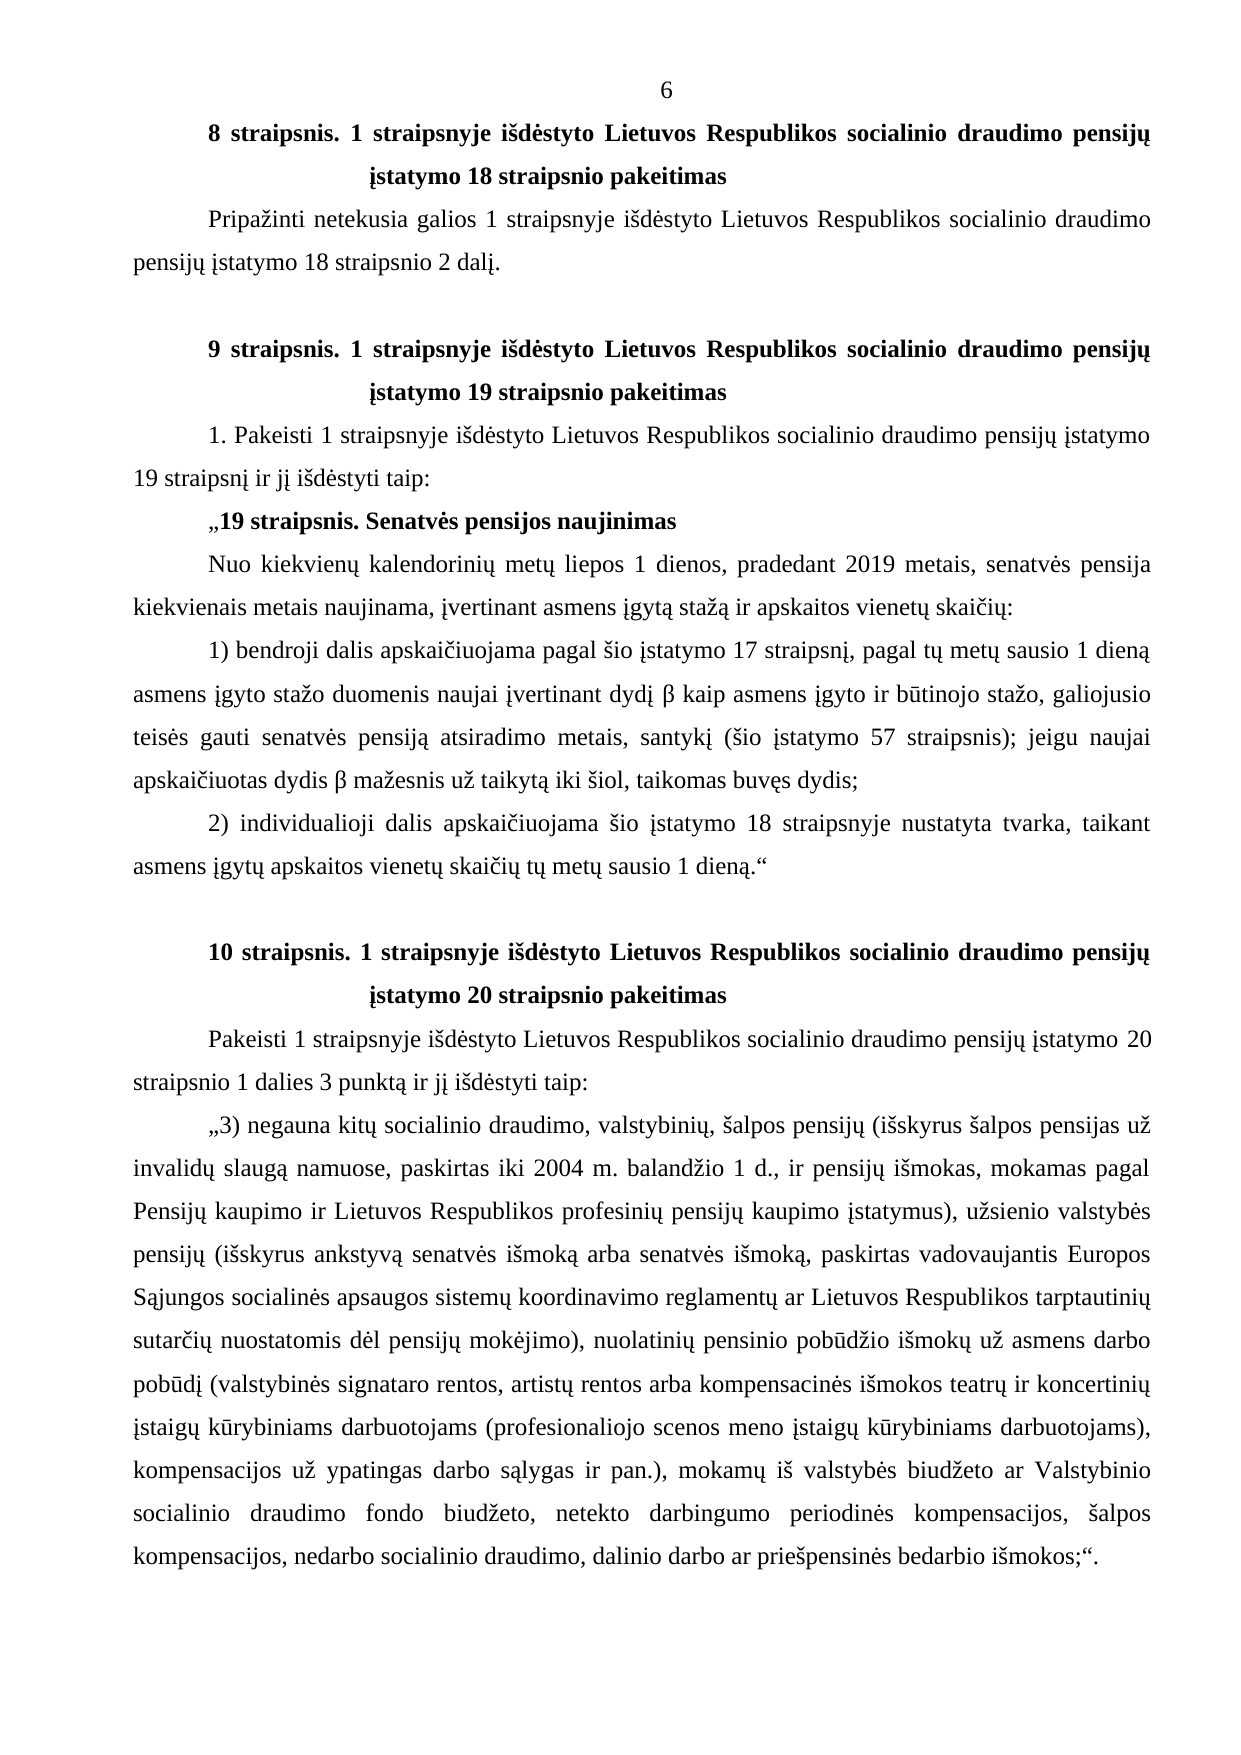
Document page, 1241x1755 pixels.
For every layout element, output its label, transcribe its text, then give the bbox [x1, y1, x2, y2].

text 10 straipsnis. 1 straipsnyje išdėstyto Lietuvos Respublikos socialinio draudimo pensijų įstatymo 20 straipsnio pakeitimas [208, 937, 1152, 1009]
text „3) negauna kitų socialinio draudimo, valstybinių, šalpos pensijų (išskyrus šalpos pensijas už invalidų slaugą namuose, paskirtas iki 2004 m. balandžio 1 d., ir pensijų išmokas, mokamas pagal Pensijų kaupimo ir Lietuvos Respublikos profesinių pensijų kaupimo įstatymus), užsienio valstybės pensijų (išskyrus ankstyvą senatvės išmoką arba senatvės išmoką, paskirtas vadovaujantis Europos Sąjungos socialinės apsaugos sistemų koordinavimo reglamentų ar Lietuvos Respublikos tarptautinių sutarčių nuostatomis dėl pensijų mokėjimo), nuolatinių pensinio pobūdžio išmokų už asmens darbo pobūdį (valstybinės signataro rentos, artistų rentos arba kompensacinės išmokos teatrų ir koncertinių įstaigų kūrybiniams darbuotojams (profesionaliojo scenos meno įstaigų kūrybiniams darbuotojams), kompensacijos už ypatingas darbo sąlygas ir pan.), mokamų iš valstybės biudžeto ar Valstybinio socialinio draudimo fondo biudžeto, netekto darbingumo periodinės kompensacijos, šalpos kompensacijos, nedarbo socialinio draudimo, dalinio darbo ar priešpensinės bedarbio išmokos;“. [133, 1110, 1152, 1570]
text 1) bendroji dalis apskaičiuojama pagal šio įstatymo 17 straipsnį, pagal tų metų sausio 1 dieną asmens įgyto stažo duomenis naujai įvertinant dydį β kaip asmens įgyto ir būtinojo stažo, galiojusio teisės gauti senatvės pensiją atsiradimo metais, santykį (šio įstatymo 57 straipsnis); jeigu naujai apskaičiuotas dydis β mažesnis už taikytą iki šiol, taikomas buvęs dydis; [133, 636, 1152, 794]
text Pakeisti 1 straipsnyje išdėstyto Lietuvos Respublikos socialinio draudimo pensijų įstatymo 20 straipsnio 1 dalies 3 punktą ir jį išdėstyti taip: [133, 1024, 1152, 1096]
text 1. Pakeisti 1 straipsnyje išdėstyto Lietuvos Respublikos socialinio draudimo pensijų įstatymo 19 straipsnį ir jį išdėstyti taip: [133, 420, 1152, 492]
text Nuo kiekvienų kalendorinių metų liepos 1 dienos, pradedant 2019 metais, senatvės pensija kiekvienais metais naujinama, įvertinant asmens įgytą stažą ir apskaitos vienetų skaičių: [133, 549, 1152, 621]
text 8 straipsnis. 1 straipsnyje išdėstyto Lietuvos Respublikos socialinio draudimo pensijų įstatymo 18 straipsnio pakeitimas [208, 118, 1152, 190]
text Pripažinti netekusia galios 1 straipsnyje išdėstyto Lietuvos Respublikos socialinio draudimo pensijų įstatymo 18 straipsnio 2 dalį. [133, 204, 1152, 276]
text 9 straipsnis. 1 straipsnyje išdėstyto Lietuvos Respublikos socialinio draudimo pensijų įstatymo 19 straipsnio pakeitimas [208, 334, 1152, 406]
text „19 straipsnis. Senatvės pensijos naujinimas [133, 506, 1152, 535]
text 2) individualioji dalis apskaičiuojama šio įstatymo 18 straipsnyje nustatyta tvarka, taikant asmens įgytų apskaitos vienetų skaičių tų metų sausio 1 dieną.“ [133, 808, 1152, 880]
